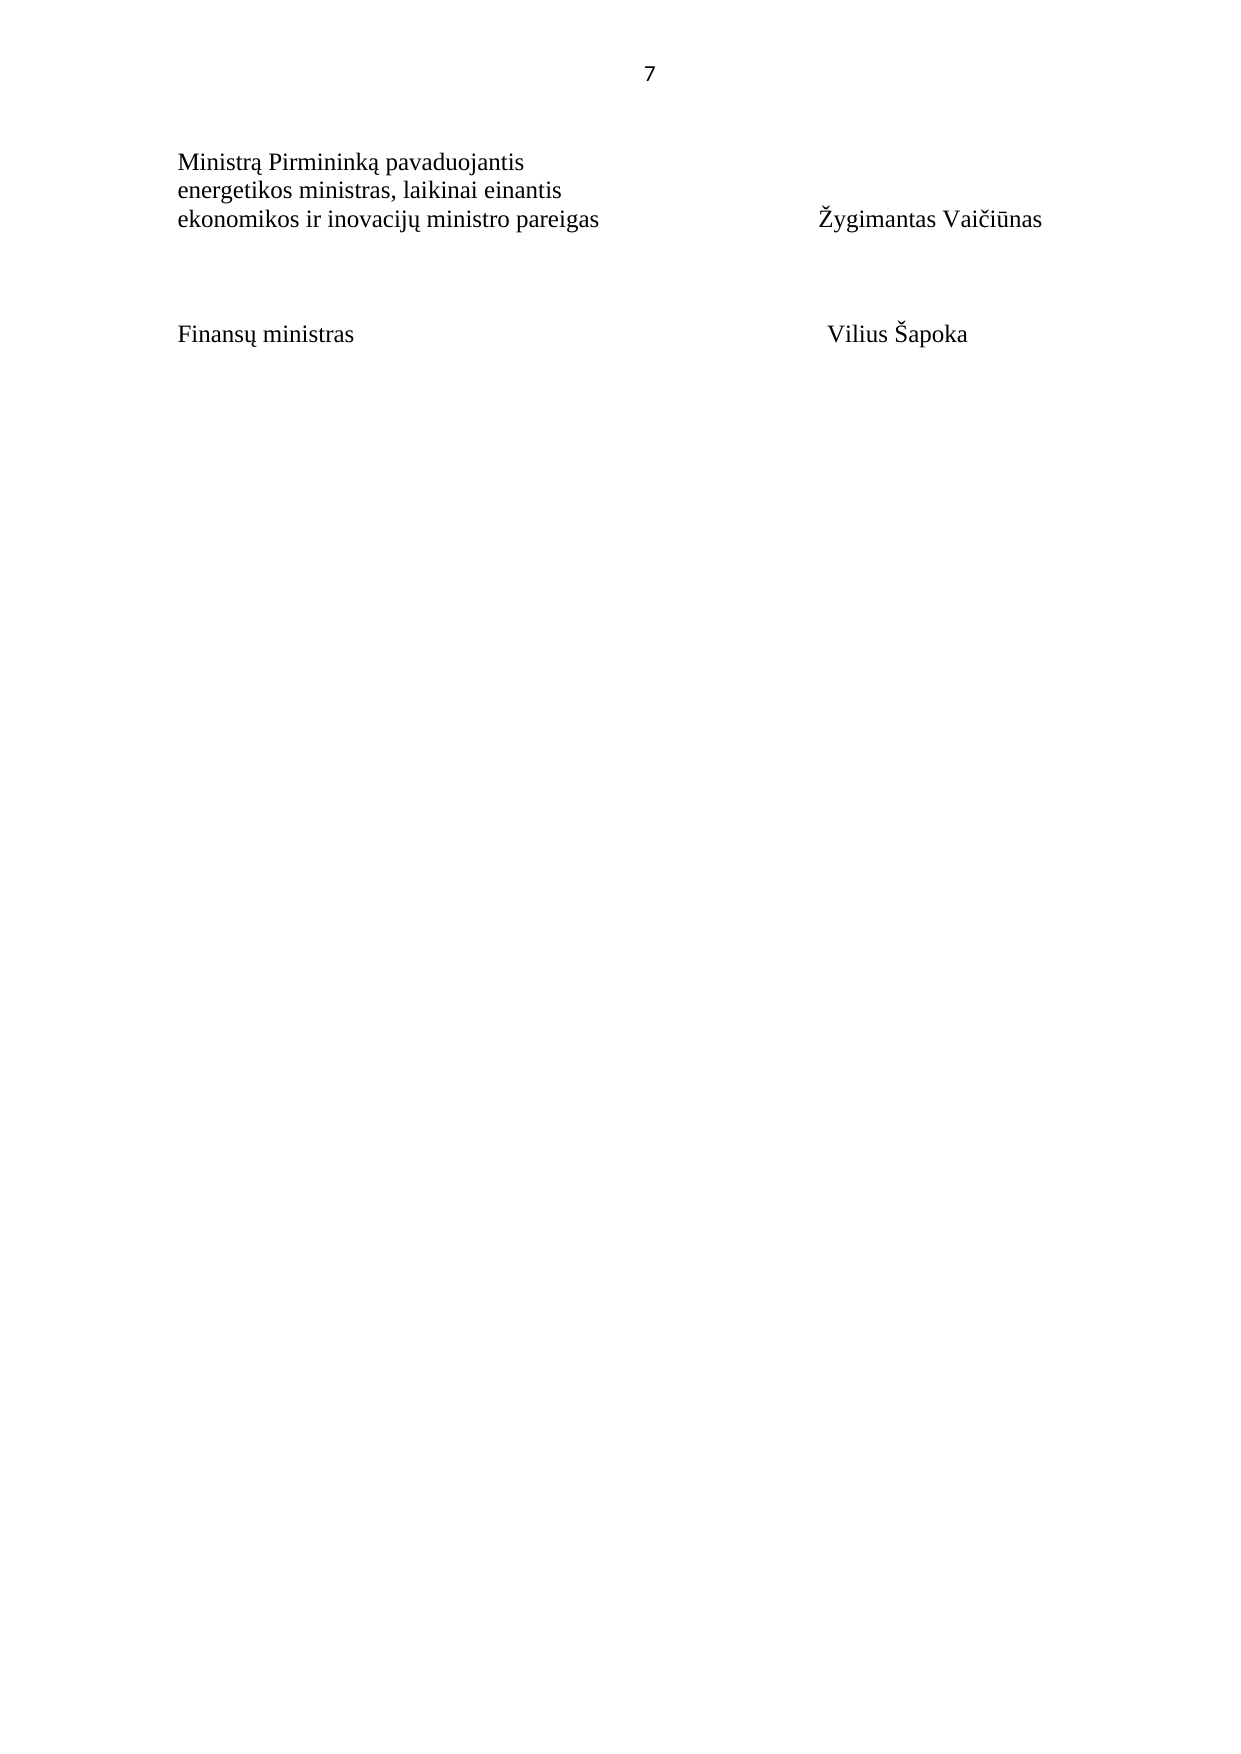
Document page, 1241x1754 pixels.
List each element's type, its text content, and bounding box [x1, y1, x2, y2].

text Finansų ministras Vilius Šapoka [177, 319, 1122, 348]
text energetikos ministras, laikinai einantis [177, 176, 1122, 204]
text ekonomikos ir inovacijų ministro pareigas Žygimantas Vaičiūnas [177, 204, 1122, 233]
text Ministrą Pirmininką pavaduojantis [177, 147, 1122, 176]
